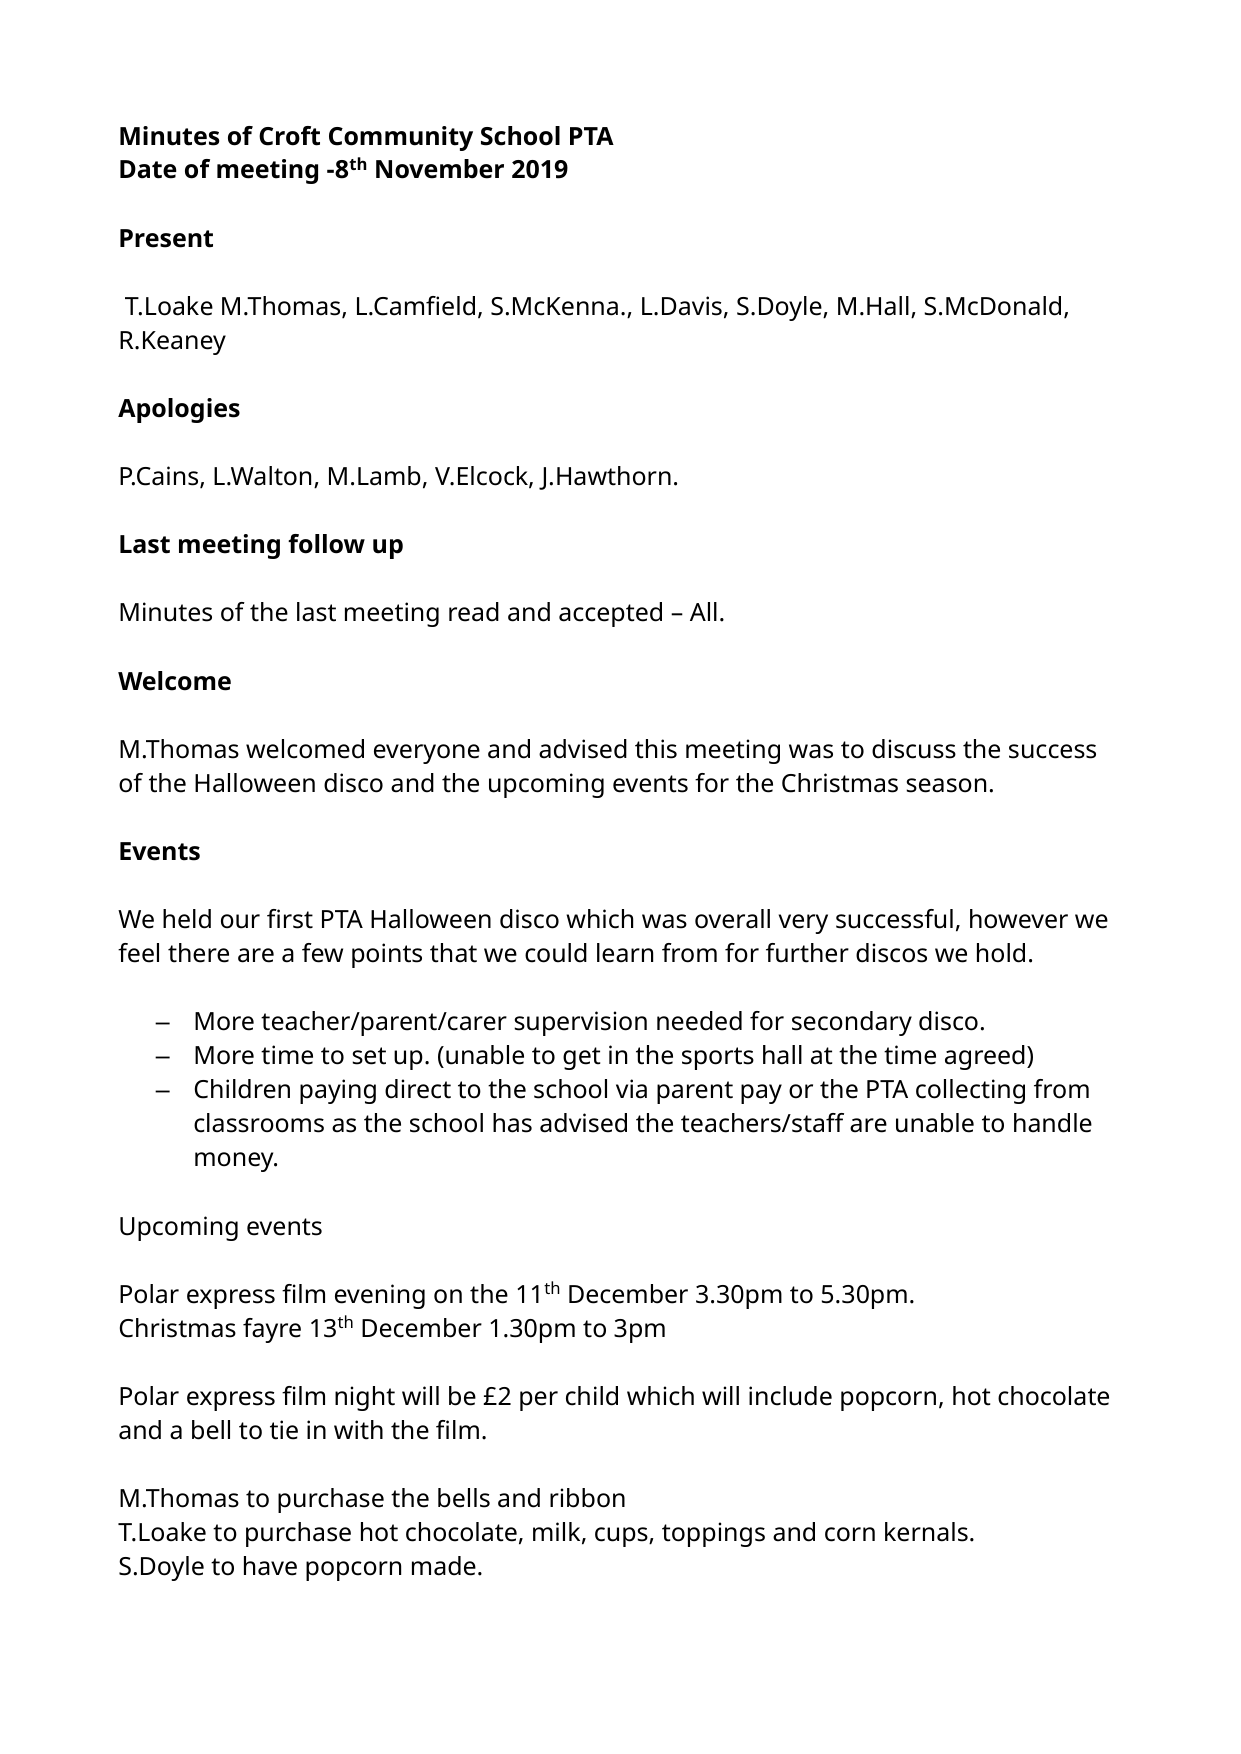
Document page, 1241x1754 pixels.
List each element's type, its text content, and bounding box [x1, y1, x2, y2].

text We held our first PTA Halloween disco which was overall very successful, however we feel there are a few points that we could learn from for further discos we hold. [118, 902, 1122, 970]
list Children paying direct to the school via parent pay or the PTA collecting from classrooms as the school has advised the teachers/staff are unable to handle money. [156, 1072, 1122, 1174]
text T.Loake M.Thomas, L.Camfield, S.McKenna., L.Davis, S.Doyle, M.Hall, S.McDonald, R.Keaney [118, 288, 1122, 357]
text Polar express film night will be £2 per child which will include popcorn, hot chocolate and a bell to tie in with the film. [118, 1378, 1122, 1447]
text Last meeting follow up [118, 527, 1122, 561]
text Upcoming events [118, 1208, 1122, 1242]
text M.Thomas to purchase the bells and ribbon [118, 1481, 1122, 1515]
text Christmas fayre 13th December 1.30pm to 3pm [118, 1310, 1122, 1344]
text Date of meeting -8th November 2019 [118, 152, 1122, 186]
text Minutes of Croft Community School PTA [118, 118, 1122, 152]
text Events [118, 833, 1122, 867]
text M.Thomas welcomed everyone and advised this meeting was to discuss the success of the Halloween disco and the upcoming events for the Christmas season. [118, 731, 1122, 799]
text Apologies [118, 391, 1122, 425]
list More teacher/parent/carer supervision needed for secondary disco. [156, 1004, 1122, 1038]
text P.Cains, L.Walton, M.Lamb, V.Elcock, J.Hawthorn. [118, 459, 1122, 493]
text S.Doyle to have popcorn made. [118, 1549, 1122, 1583]
text Welcome [118, 663, 1122, 697]
text Polar express film evening on the 11th December 3.30pm to 5.30pm. [118, 1276, 1122, 1310]
text Present [118, 220, 1122, 254]
text Minutes of the last meeting read and accepted – All. [118, 595, 1122, 629]
text T.Loake to purchase hot chocolate, milk, cups, toppings and corn kernals. [118, 1515, 1122, 1549]
list More time to set up. (unable to get in the sports hall at the time agreed) [156, 1038, 1122, 1072]
